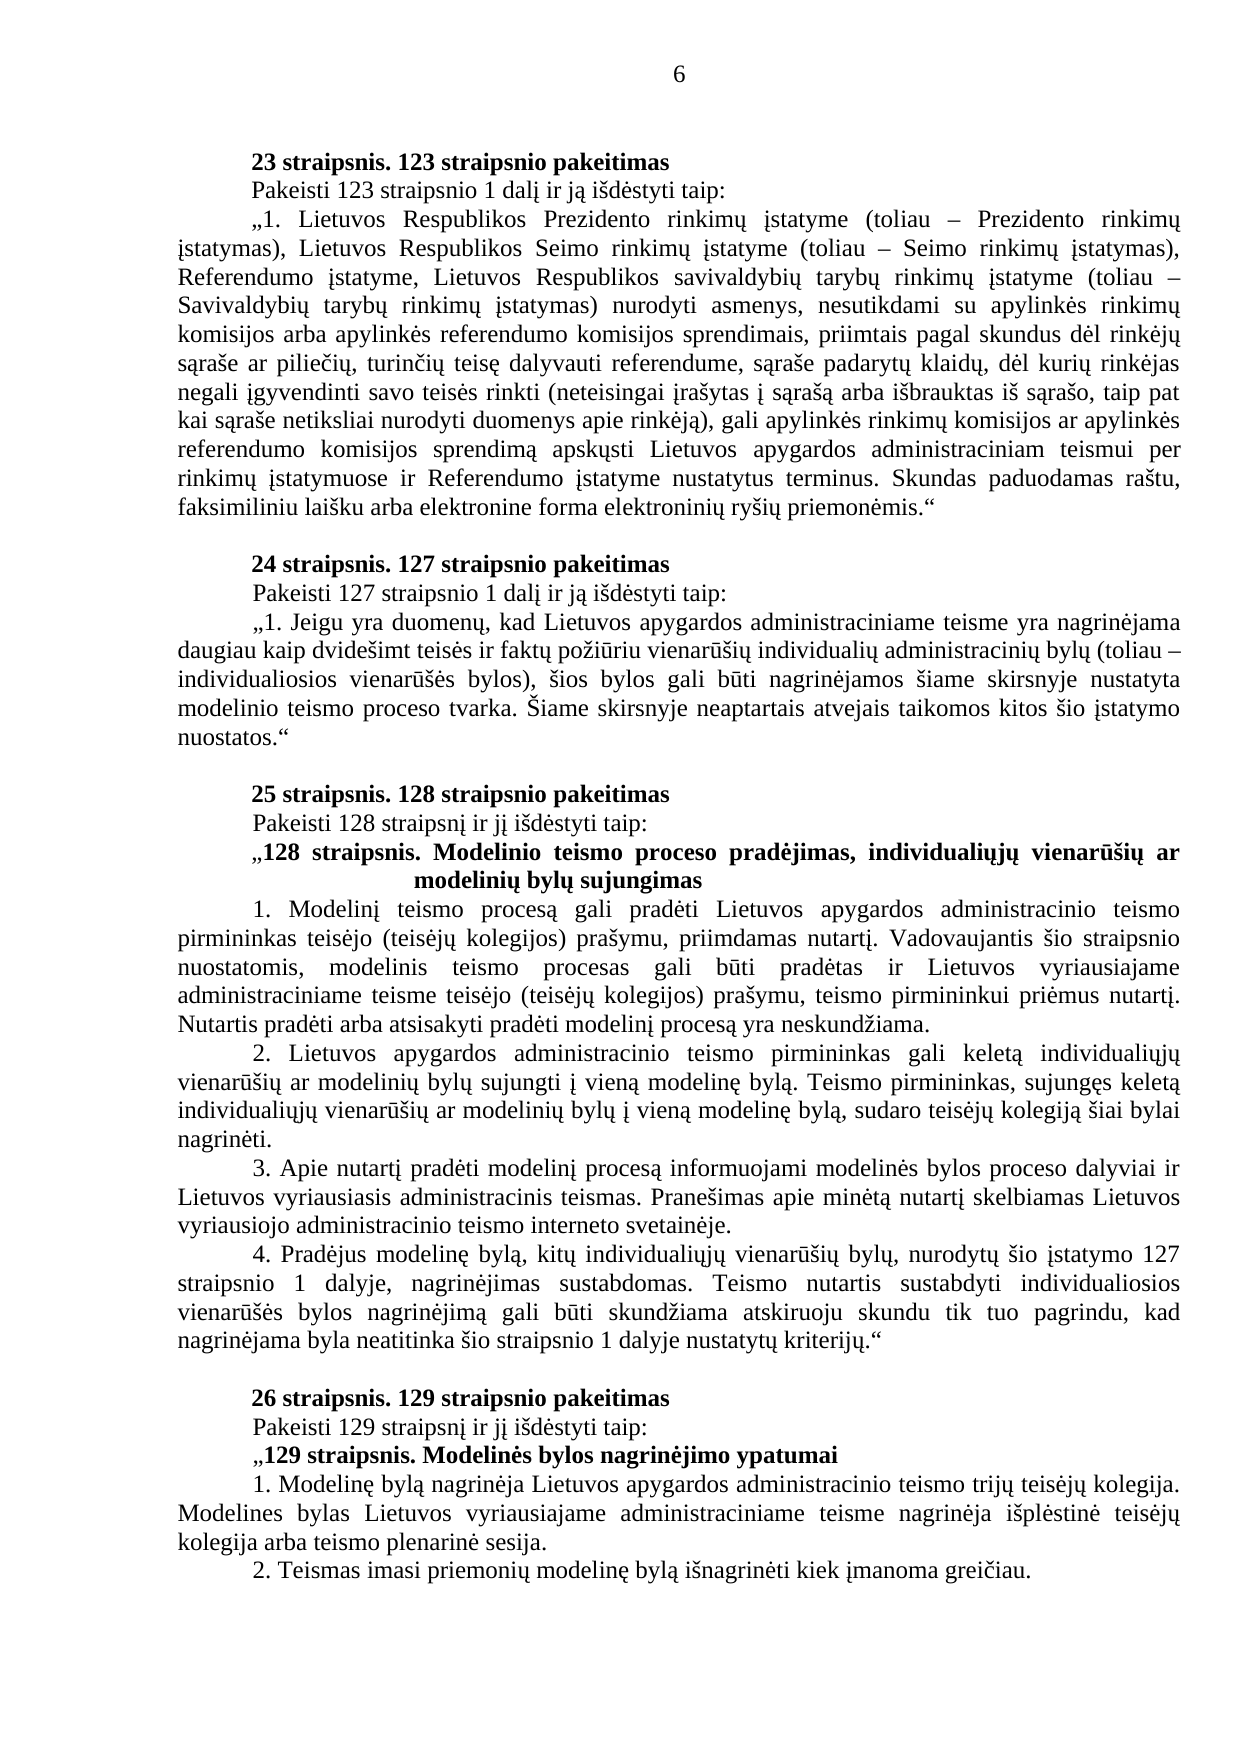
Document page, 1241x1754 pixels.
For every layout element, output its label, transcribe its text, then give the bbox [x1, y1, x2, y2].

text „1. Jeigu yra duomenų, kad Lietuvos apygardos administraciniame teisme yra nagrinėjama daugiau kaip dvidešimt teisės ir faktų požiūriu vienarūšių individualių administracinių bylų (toliau – individualiosios vienarūšės bylos), šios bylos gali būti nagrinėjamos šiame skirsnyje nustatyta modelinio teismo proceso tvarka. Šiame skirsnyje neaptartais atvejais taikomos kitos šio įstatymo nuostatos.“ [177, 607, 1181, 751]
text „1. Lietuvos Respublikos Prezidento rinkimų įstatyme (toliau – Prezidento rinkimų įstatymas), Lietuvos Respublikos Seimo rinkimų įstatyme (toliau – Seimo rinkimų įstatymas), Referendumo įstatyme, Lietuvos Respublikos savivaldybių tarybų rinkimų įstatyme (toliau – Savivaldybių tarybų rinkimų įstatymas) nurodyti asmenys, nesutikdami su apylinkės rinkimų komisijos arba apylinkės referendumo komisijos sprendimais, priimtais pagal skundus dėl rinkėjų sąraše ar piliečių, turinčių teisę dalyvauti referendume, sąraše padarytų klaidų, dėl kurių rinkėjas negali įgyvendinti savo teisės rinkti (neteisingai įrašytas į sąrašą arba išbrauktas iš sąrašo, taip pat kai sąraše netiksliai nurodyti duomenys apie rinkėją), gali apylinkės rinkimų komisijos ar apylinkės referendumo komisijos sprendimą apskųsti Lietuvos apygardos administraciniam teismui per rinkimų įstatymuose ir Referendumo įstatyme nustatytus terminus. Skundas paduodamas raštu, faksimiliniu laišku arba elektronine forma elektroninių ryšių priemonėmis.“ [177, 204, 1181, 521]
text 2. Teismas imasi priemonių modelinę bylą išnagrinėti kiek įmanoma greičiau. [177, 1556, 1181, 1584]
text 3. Apie nutartį pradėti modelinį procesą informuojami modelinės bylos proceso dalyviai ir Lietuvos vyriausiasis administracinis teismas. Pranešimas apie minėtą nutartį skelbiamas Lietuvos vyriausiojo administracinio teismo interneto svetainėje. [177, 1153, 1181, 1239]
text 4. Pradėjus modelinę bylą, kitų individualiųjų vienarūšių bylų, nurodytų šio įstatymo 127 straipsnio 1 dalyje, nagrinėjimas sustabdomas. Teismo nutartis sustabdyti individualiosios vienarūšės bylos nagrinėjimą gali būti skundžiama atskiruoju skundu tik tuo pagrindu, kad nagrinėjama byla neatitinka šio straipsnio 1 dalyje nustatytų kriterijų.“ [177, 1239, 1181, 1354]
text 25 straipsnis. 128 straipsnio pakeitimas [177, 779, 1181, 808]
text „128 straipsnis. Modelinio teismo proceso pradėjimas, individualiųjų vienarūšių ar modelinių bylų sujungimas [251, 837, 1181, 894]
text Pakeisti 127 straipsnio 1 dalį ir ją išdėstyti taip: [177, 578, 1181, 607]
text Pakeisti 129 straipsnį ir jį išdėstyti taip: [177, 1412, 1181, 1441]
text 2. Lietuvos apygardos administracinio teismo pirmininkas gali keletą individualiųjų vienarūšių ar modelinių bylų sujungti į vieną modelinę bylą. Teismo pirmininkas, sujungęs keletą individualiųjų vienarūšių ar modelinių bylų į vieną modelinę bylą, sudaro teisėjų kolegiją šiai bylai nagrinėti. [177, 1038, 1181, 1153]
text 23 straipsnis. 123 straipsnio pakeitimas [177, 147, 1181, 176]
text 24 straipsnis. 127 straipsnio pakeitimas [177, 549, 1181, 578]
text 1. Modelinę bylą nagrinėja Lietuvos apygardos administracinio teismo trijų teisėjų kolegija. Modelines bylas Lietuvos vyriausiajame administraciniame teisme nagrinėja išplėstinė teisėjų kolegija arba teismo plenarinė sesija. [177, 1469, 1181, 1556]
text 1. Modelinį teismo procesą gali pradėti Lietuvos apygardos administracinio teismo pirmininkas teisėjo (teisėjų kolegijos) prašymu, priimdamas nutartį. Vadovaujantis šio straipsnio nuostatomis, modelinis teismo procesas gali būti pradėtas ir Lietuvos vyriausiajame administraciniame teisme teisėjo (teisėjų kolegijos) prašymu, teismo pirmininkui priėmus nutartį. Nutartis pradėti arba atsisakyti pradėti modelinį procesą yra neskundžiama. [177, 894, 1181, 1038]
text Pakeisti 128 straipsnį ir jį išdėstyti taip: [177, 808, 1181, 837]
text 26 straipsnis. 129 straipsnio pakeitimas [177, 1383, 1181, 1412]
text Pakeisti 123 straipsnio 1 dalį ir ją išdėstyti taip: [177, 176, 1181, 204]
text „129 straipsnis. Modelinės bylos nagrinėjimo ypatumai [177, 1441, 1181, 1469]
